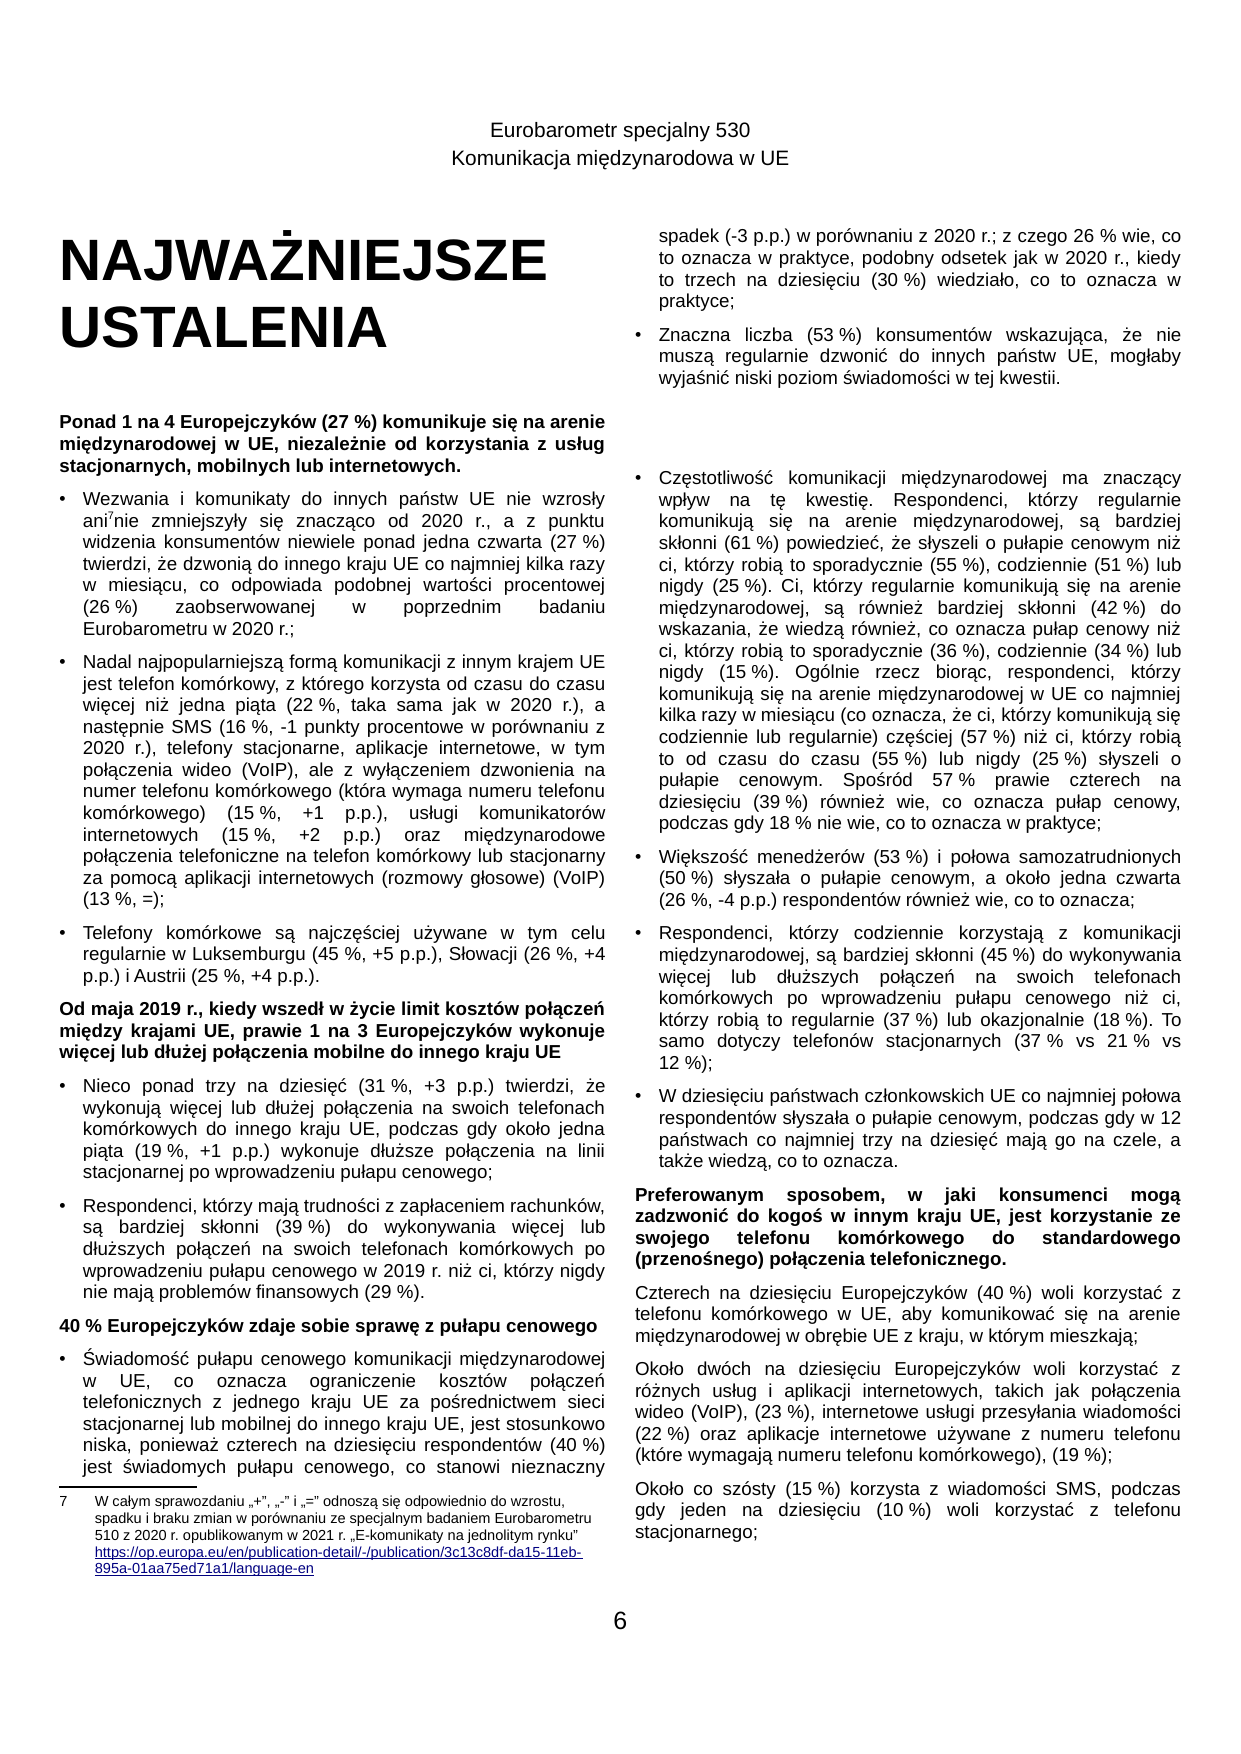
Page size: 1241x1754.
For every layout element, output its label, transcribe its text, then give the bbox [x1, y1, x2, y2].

list Wezwania i komunikaty do innych państw UE nie wzrosły aninie zmniejszyły się znacząco od 2020 r., a z punktu widzenia konsumentów niewiele ponad jedna czwarta (27 %) twierdzi, że dzwonią do innego kraju UE co najmniej kilka razy w miesiącu, co odpowiada podobnej wartości procentowej (26 %) zaobserwowanej w poprzednim badaniu Eurobarometru w 2020 r.; [59, 488, 605, 639]
list Nieco ponad trzy na dziesięć (31 %, +3 p.p.) twierdzi, że wykonują więcej lub dłużej połączenia na swoich telefonach komórkowych do innego kraju UE, podczas gdy około jedna piąta (19 %, +1 p.p.) wykonuje dłuższe połączenia na linii stacjonarnej po wprowadzeniu pułapu cenowego; [59, 1075, 605, 1183]
list Świadomość pułapu cenowego komunikacji międzynarodowej w UE, co oznacza ograniczenie kosztów połączeń telefonicznych z jednego kraju UE za pośrednictwem sieci stacjonarnej lub mobilnej do innego kraju UE, jest stosunkowo niska, ponieważ czterech na dziesięciu respondentów (40 %) jest świadomych pułapu cenowego, co stanowi nieznaczny [59, 1348, 605, 1477]
text Czterech na dziesięciu Europejczyków (40 %) woli korzystać z telefonu komórkowego w UE, aby komunikować się na arenie międzynarodowej w obrębie UE z kraju, w którym mieszkają; [635, 1281, 1181, 1346]
text 40 % Europejczyków zdaje sobie sprawę z pułapu cenowego [59, 1314, 605, 1336]
list W całym sprawozdaniu „+”, „-” i „=” odnoszą się odpowiednio do wzrostu, spadku i braku zmian w porównaniu ze specjalnym badaniem Eurobarometru 510 z 2020 r. opublikowanym w 2021 r. „E-komunikaty na jednolitym rynku” https://op.europa.eu/en/publication-detail/-/publication/3c13c8df-da15-11eb-895a-01aa75ed71a1/language-en [59, 1493, 605, 1577]
list Respondenci, którzy codziennie korzystają z komunikacji międzynarodowej, są bardziej skłonni (45 %) do wykonywania więcej lub dłuższych połączeń na swoich telefonach komórkowych po wprowadzeniu pułapu cenowego niż ci, którzy robią to regularnie (37 %) lub okazjonalnie (18 %). To samo dotyczy telefonów stacjonarnych (37 % vs 21 % vs 12 %); [635, 922, 1181, 1073]
list Telefony komórkowe są najczęściej używane w tym celu regularnie w Luksemburgu (45 %, +5 p.p.), Słowacji (26 %, +4 p.p.) i Austrii (25 %, +4 p.p.). [59, 922, 605, 986]
list Respondenci, którzy mają trudności z zapłaceniem rachunków, są bardziej skłonni (39 %) do wykonywania więcej lub dłuższych połączeń na swoich telefonach komórkowych po wprowadzeniu pułapu cenowego w 2019 r. niż ci, którzy nigdy nie mają problemów finansowych (29 %). [59, 1194, 605, 1302]
list W dziesięciu państwach członkowskich UE co najmniej połowa respondentów słyszała o pułapie cenowym, podczas gdy w 12 państwach co najmniej trzy na dziesięć mają go na czele, a także wiedzą, co to oznacza. [635, 1085, 1181, 1171]
text Około dwóch na dziesięciu Europejczyków woli korzystać z różnych usług i aplikacji internetowych, takich jak połączenia wideo (VoIP), (23 %), internetowe usługi przesyłania wiadomości (22 %) oraz aplikacje internetowe używane z numeru telefonu (które wymagają numeru telefonu komórkowego), (19 %); [635, 1358, 1181, 1466]
list Znaczna liczba (53 %) konsumentów wskazująca, że nie muszą regularnie dzwonić do innych państw UE, mogłaby wyjaśnić niski poziom świadomości w tej kwestii. [635, 323, 1181, 388]
list Częstotliwość komunikacji międzynarodowej ma znaczący wpływ na tę kwestię. Respondenci, którzy regularnie komunikują się na arenie międzynarodowej, są bardziej skłonni (61 %) powiedzieć, że słyszeli o pułapie cenowym niż ci, którzy robią to sporadycznie (55 %), codziennie (51 %) lub nigdy (25 %). Ci, którzy regularnie komunikują się na arenie międzynarodowej, są również bardziej skłonni (42 %) do wskazania, że wiedzą również, co oznacza pułap cenowy niż ci, którzy robią to sporadycznie (36 %), codziennie (34 %) lub nigdy (15 %). Ogólnie rzecz biorąc, respondenci, którzy komunikują się na arenie międzynarodowej w UE co najmniej kilka razy w miesiącu (co oznacza, że ci, którzy komunikują się codziennie lub regularnie) częściej (57 %) niż ci, którzy robią to od czasu do czasu (55 %) lub nigdy (25 %) słyszeli o pułapie cenowym. Spośród 57 % prawie czterech na dziesięciu (39 %) również wie, co oznacza pułap cenowy, podczas gdy 18 % nie wie, co to oznacza w praktyce; [635, 467, 1181, 834]
text Około co szósty (15 %) korzysta z wiadomości SMS, podczas gdy jeden na dziesięciu (10 %) woli korzystać z telefonu stacjonarnego; [635, 1478, 1181, 1542]
text Preferowanym sposobem, w jaki konsumenci mogą zadzwonić do kogoś w innym kraju UE, jest korzystanie ze swojego telefonu komórkowego do standardowego (przenośnego) połączenia telefonicznego. [635, 1183, 1181, 1269]
list Nadal najpopularniejszą formą komunikacji z innym krajem UE jest telefon komórkowy, z którego korzysta od czasu do czasu więcej niż jedna piąta (22 %, taka sama jak w 2020 r.), a następnie SMS (16 %, -1 punkty procentowe w porównaniu z 2020 r.), telefony stacjonarne, aplikacje internetowe, w tym połączenia wideo (VoIP), ale z wyłączeniem dzwonienia na numer telefonu komórkowego (która wymaga numeru telefonu komórkowego) (15 %, +1 p.p.), usługi komunikatorów internetowych (15 %, +2 p.p.) oraz międzynarodowe połączenia telefoniczne na telefon komórkowy lub stacjonarny za pomocą aplikacji internetowych (rozmowy głosowe) (VoIP) (13 %, =); [59, 651, 605, 910]
text Ponad 1 na 4 Europejczyków (27 %) komunikuje się na arenie międzynarodowej w UE, niezależnie od korzystania z usług stacjonarnych, mobilnych lub internetowych. [59, 411, 605, 476]
text Od maja 2019 r., kiedy wszedł w życie limit kosztów połączeń między krajami UE, prawie 1 na 3 Europejczyków wykonuje więcej lub dłużej połączenia mobilne do innego kraju UE [59, 998, 605, 1063]
list spadek (-3 p.p.) w porównaniu z 2020 r.; z czego 26 % wie, co to oznacza w praktyce, podobny odsetek jak w 2020 r., kiedy to trzech na dziesięciu (30 %) wiedziało, co to oznacza w praktyce; [635, 225, 1181, 312]
list Większość menedżerów (53 %) i połowa samozatrudnionych (50 %) słyszała o pułapie cenowym, a około jedna czwarta (26 %, -4 p.p.) respondentów również wie, co to oznacza; [635, 846, 1181, 910]
subtitle NAJWAŻNIEJSZE USTALENIA [59, 225, 605, 359]
